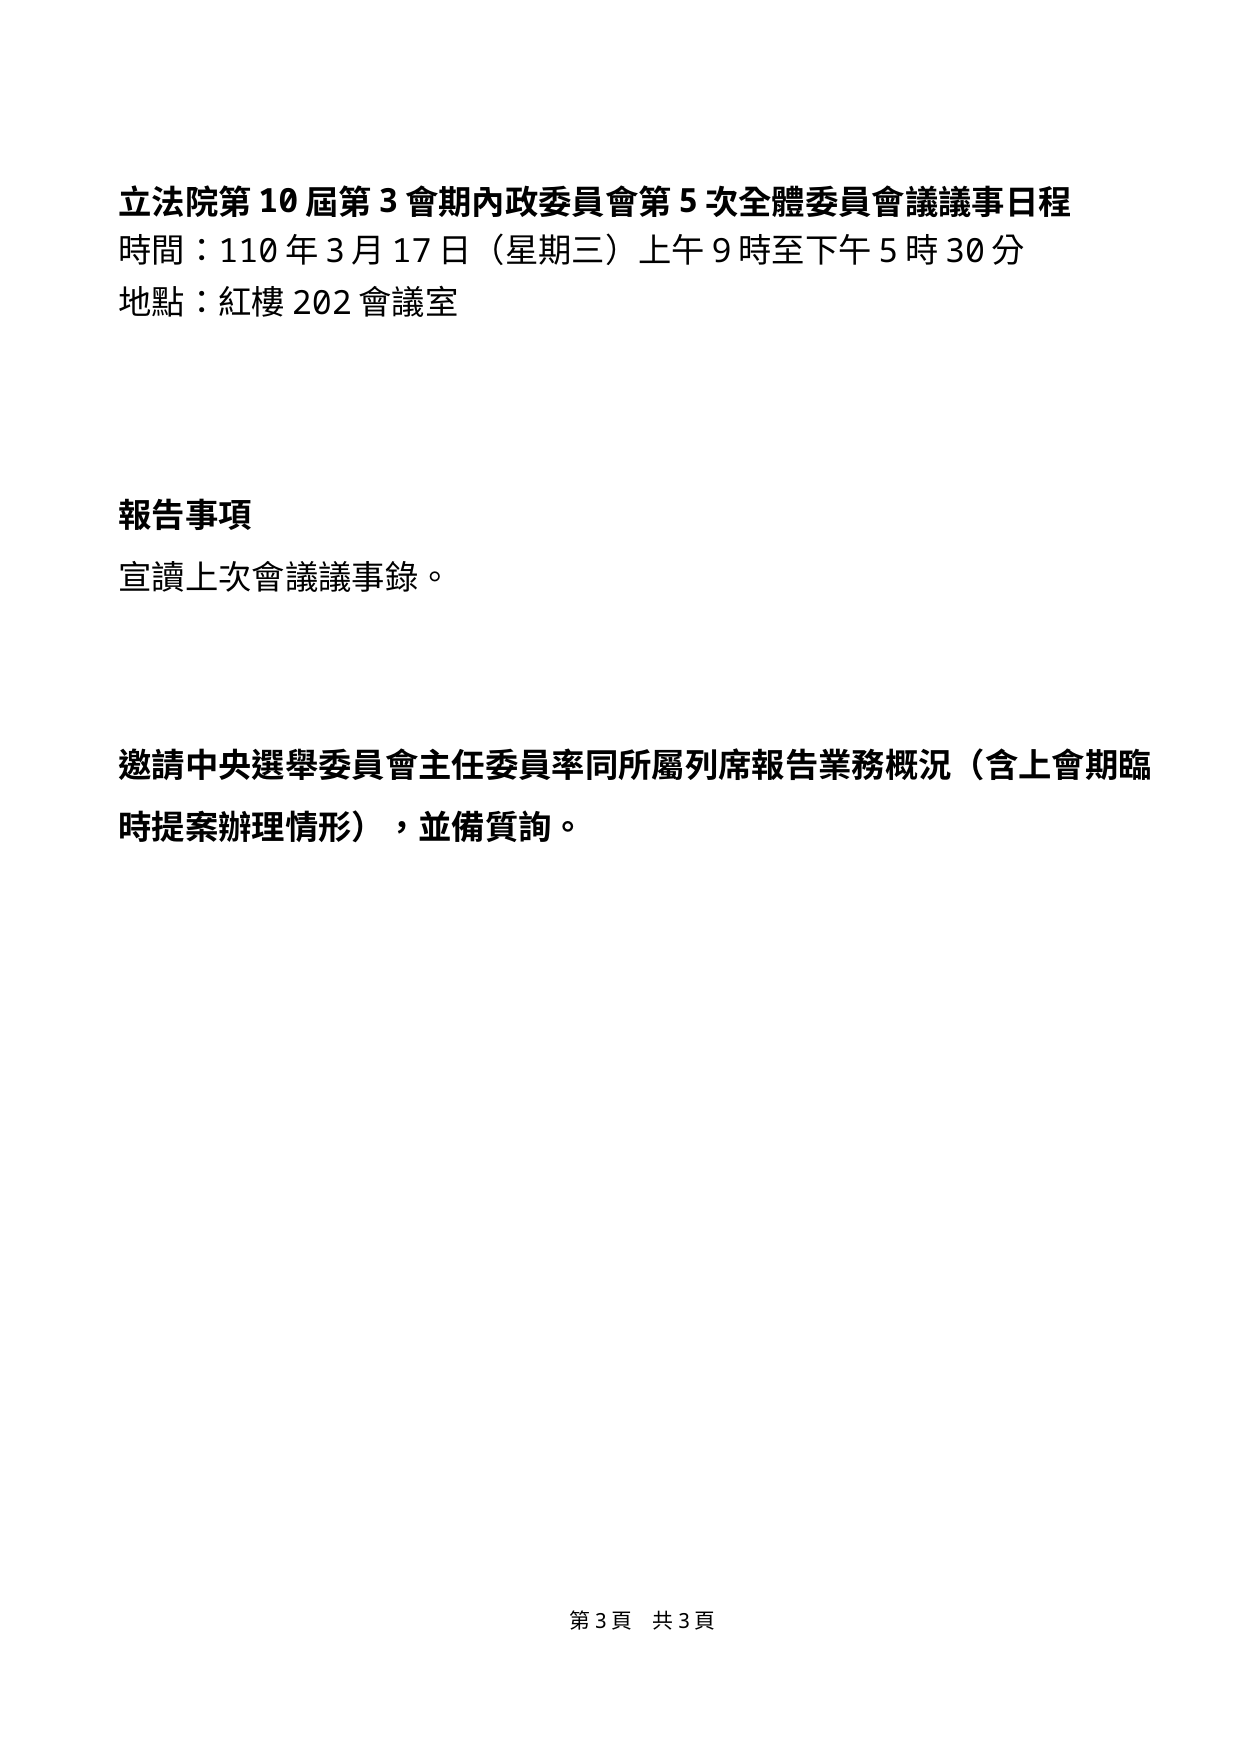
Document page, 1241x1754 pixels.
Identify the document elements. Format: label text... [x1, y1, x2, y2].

text 報告事項 [118, 471, 1166, 533]
text 地點：紅樓202會議室 [117, 273, 1166, 325]
text 邀請中央選舉委員會主任委員率同所屬列席報告業務概況（含上會期臨時提案辦理情形），並備質詢。 [118, 721, 1166, 846]
text 宣讀上次會議議事錄。 [118, 533, 1166, 596]
text 立法院第10屆第3會期內政委員會第5次全體委員會議議事日程 [118, 158, 1166, 221]
text 時間：110年3月17日（星期三）上午9時至下午5時30分 [118, 221, 1152, 273]
